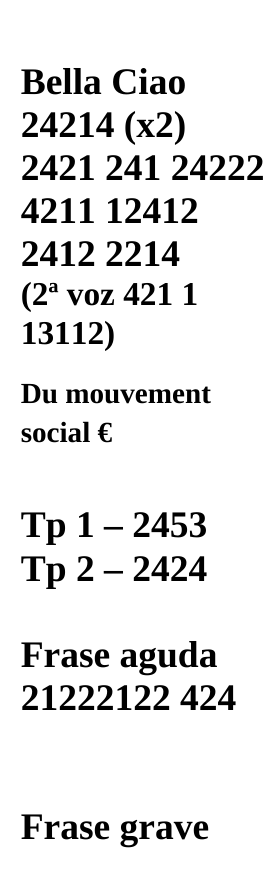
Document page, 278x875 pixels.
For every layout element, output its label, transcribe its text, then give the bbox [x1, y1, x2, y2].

text Frase grave [21, 805, 272, 848]
text Frase aguda [21, 632, 272, 675]
text (2ª voz 421 1 [21, 275, 272, 313]
text 2421 241 24222 [21, 145, 272, 188]
text 21222122 424 [21, 675, 272, 718]
text 13112) [21, 313, 272, 351]
text Tp 1 – 2453 [21, 503, 272, 546]
text Tp 2 – 2424 [21, 546, 272, 589]
text 2412 2214 [21, 232, 272, 275]
text 4211 12412 [21, 188, 272, 232]
subtitle Du mouvement social € [21, 376, 272, 448]
text Bella Ciao [21, 59, 272, 102]
text 24214 (x2) [21, 102, 272, 145]
